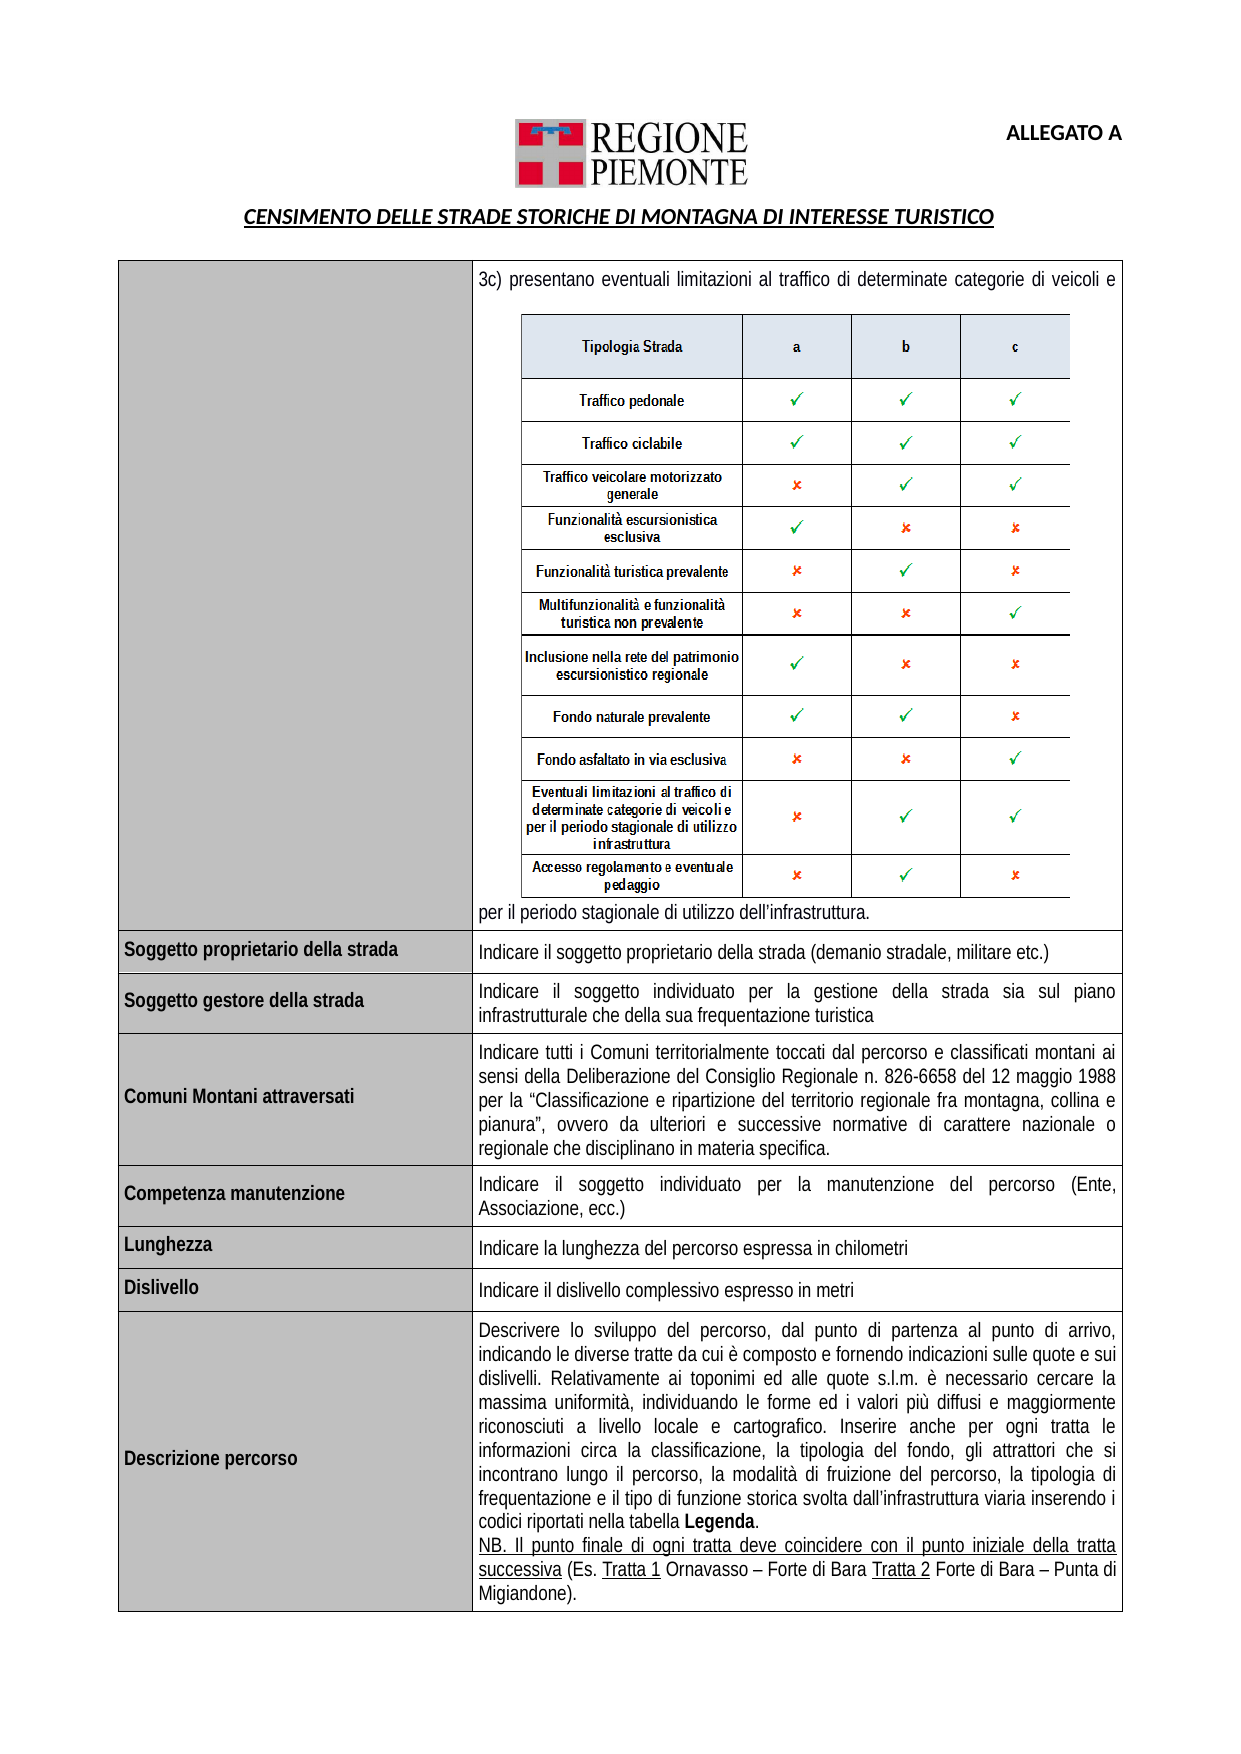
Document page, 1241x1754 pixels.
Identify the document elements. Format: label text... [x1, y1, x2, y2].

table_cell Descrizione percorso [119, 1312, 472, 1611]
table_cell Soggetto proprietario della strada [119, 931, 472, 972]
table_cell Lunghezza [119, 1227, 472, 1268]
table_cell Indicare tutti i Comuni territorialmente toccati dal percorso e classificati montani ai sensi della Deliberazione del Consiglio Regionale n. 826-6658 del 12 maggio 1988 per la “Classificazione e ripartizione del territorio regionale fra montagna, collina e pianura”, ovvero da ulteriori e successive normative di carattere nazionale o regionale che disciplinano in materia specifica. [473, 1034, 1122, 1165]
table_cell Indicare il soggetto individuato per la manutenzione del percorso (Ente, Associazione, ecc.) [473, 1166, 1122, 1226]
table_cell Competenza manutenzione [119, 1166, 472, 1226]
table_cell Dislivello [119, 1269, 472, 1311]
table_cell Comuni Montani attraversati [119, 1034, 472, 1165]
table_cell Indicare la lunghezza del percorso espressa in chilometri [473, 1227, 1122, 1268]
table_cell Indicare il dislivello complessivo espresso in metri [473, 1269, 1122, 1311]
table_cell Indicare il soggetto proprietario della strada (demanio stradale, militare etc.) [473, 931, 1122, 972]
picture [515, 119, 749, 188]
table_cell Soggetto gestore della strada [119, 974, 472, 1033]
table_cell Descrivere lo sviluppo del percorso, dal punto di partenza al punto di arrivo, indicando le diverse tratte da cui è composto e fornendo indicazioni sulle quote e sui dislivelli. Relativamente ai toponimi ed alle quote s.l.m. è necessario cercare la massima uniformità, individuando le forme ed i valori più diffusi e maggiormente riconosciuti a livello locale e cartografico. Inserire anche per ogni tratta le informazioni circa la classificazione, la tipologia del fondo, gli attrattori che si incontrano lungo il percorso, la modalità di fruizione del percorso, la tipologia di frequentazione e il tipo di funzione storica svolta dall’infrastruttura viaria inserendo i codici riportati nella tabella Legenda. NB. Il punto finale di ogni tratta deve coincidere con il punto iniziale della tratta successiva (Es. Tratta 1 Ornavasso – Forte di Bara Tratta 2 Forte di Bara – Punta di Migiandone). [473, 1312, 1122, 1611]
table_header 3c) presentano eventuali limitazioni al traffico di determinate categorie di veicoli e per il periodo stagionale di utilizzo dell’infrastruttura. [473, 261, 1122, 930]
table_header [119, 261, 472, 930]
table_cell Indicare il soggetto individuato per la gestione della strada sia sul piano infrastrutturale che della sua frequentazione turistica [473, 974, 1122, 1033]
